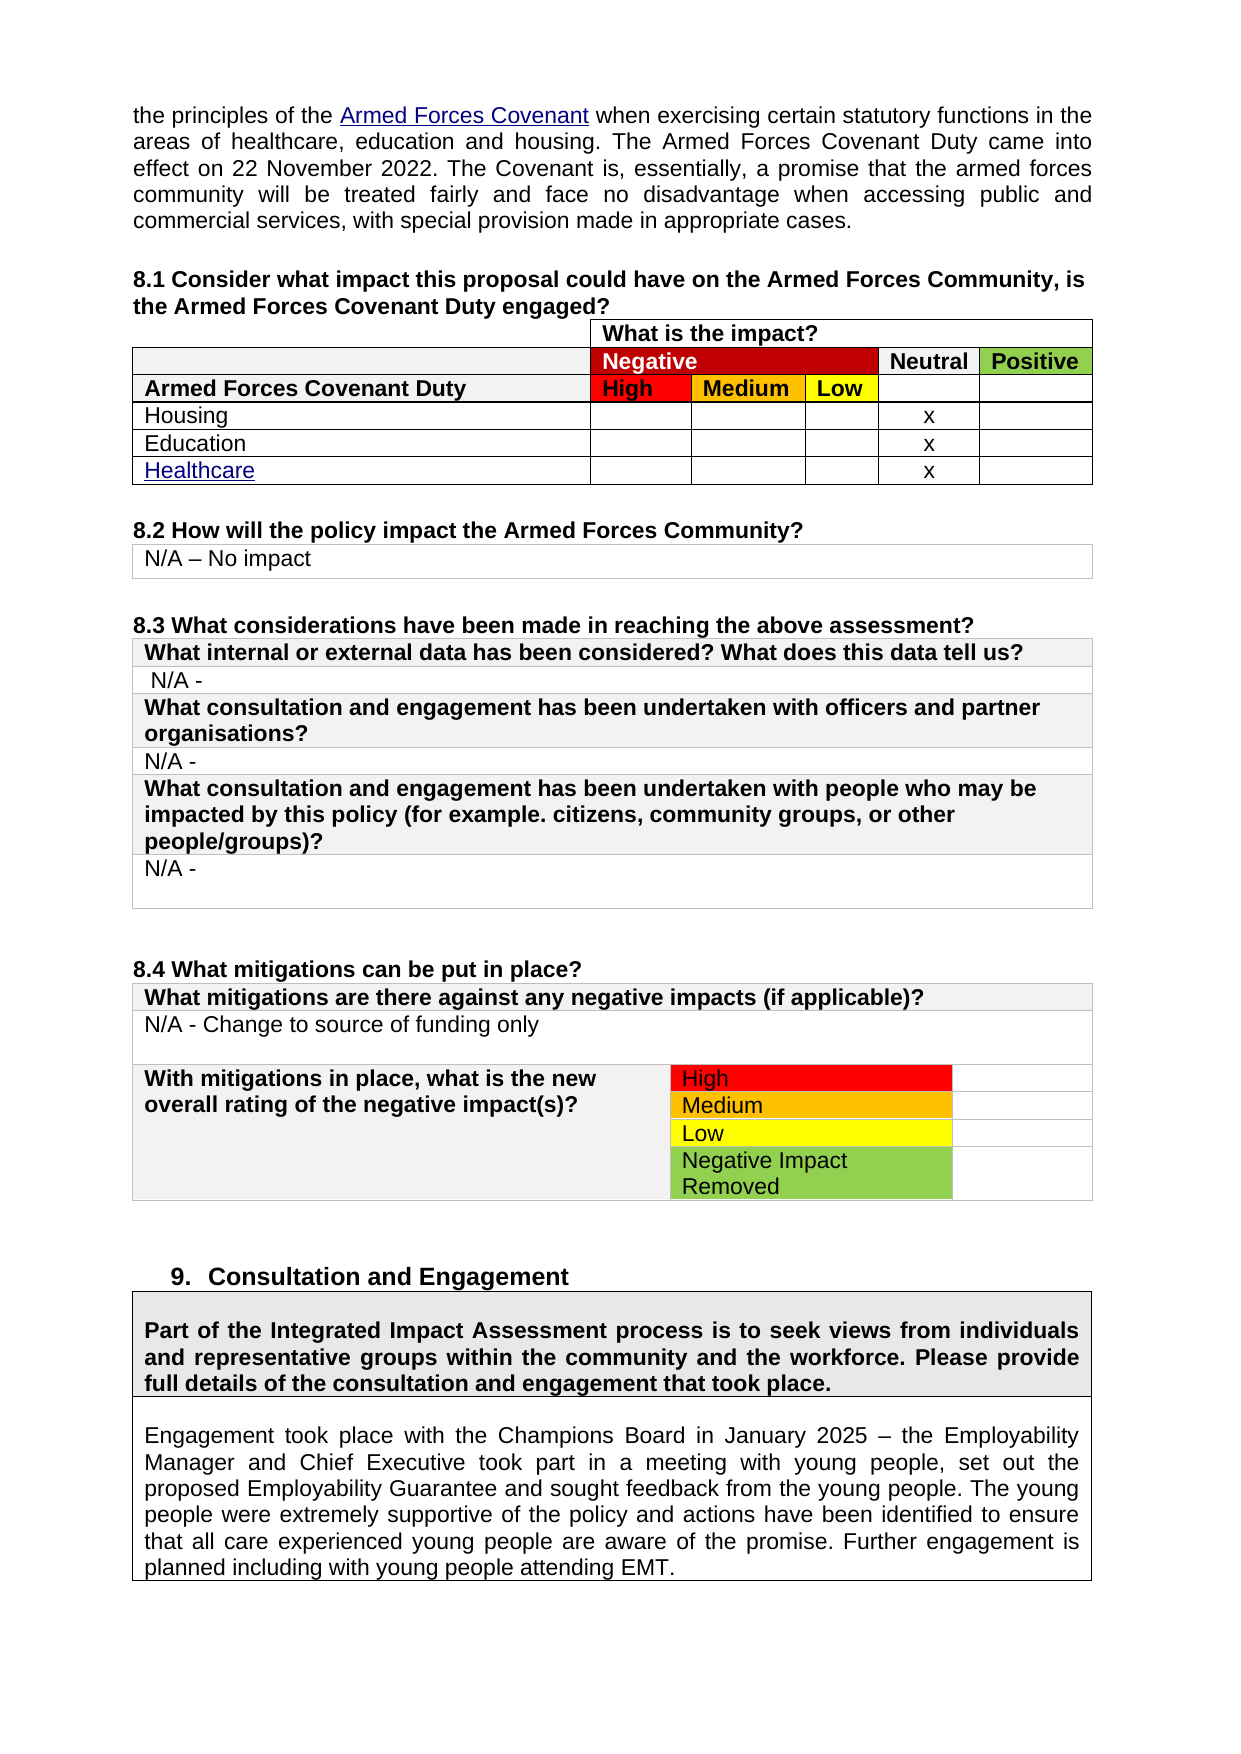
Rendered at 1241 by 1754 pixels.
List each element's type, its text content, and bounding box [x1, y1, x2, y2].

table_header What is the impact? [591, 320, 1092, 347]
table_cell [980, 457, 1092, 483]
table_cell N/A - [133, 667, 1092, 693]
subtitle 8.1 Consider what impact this proposal could have on the Armed Forces Community, is the Armed Forces Covenant Duty engaged? [133, 266, 1093, 319]
table_cell Engagement took place with the Champions Board in January 2025 – the Employability Manager and Chief Executive took part in a meeting with young people, set out the proposed Employability Guarantee and sought feedback from the young people. The young people were extremely supportive of the policy and actions have been identified to ensure that all care experienced young people are aware of the promise. Further engagement is planned including with young people attending EMT. [133, 1397, 1091, 1580]
table_cell Medium [692, 375, 805, 401]
text the principles of the Armed Forces Covenant when exercising certain statutory functions in the areas of healthcare, education and housing. The Armed Forces Covenant Duty came into effect on 22 November 2022. The Covenant is, essentially, a promise that the armed forces community will be treated fairly and face no disadvantage when accessing public and commercial services, with special provision made in appropriate cases. [133, 102, 1093, 233]
table_cell x [879, 430, 979, 456]
table_cell [591, 430, 691, 456]
table_cell High [591, 375, 691, 401]
table_cell What consultation and engagement has been undertaken with officers and partner organisations? [133, 694, 1092, 747]
table_cell [133, 348, 590, 374]
table_cell [591, 457, 691, 483]
table_cell [953, 1092, 1092, 1118]
table_cell [692, 457, 805, 483]
table_cell Negative Impact Removed [671, 1147, 952, 1199]
table_cell Healthcare [133, 457, 590, 483]
subtitle 8.4 What mitigations can be put in place? [133, 956, 1093, 982]
table_cell [692, 430, 805, 456]
table_cell N/A - [133, 855, 1092, 908]
table_header Part of the Integrated Impact Assessment process is to seek views from individuals and representative groups within the community and the workforce. Please provide full details of the consultation and engagement that took place. [133, 1292, 1091, 1396]
table_cell x [879, 457, 979, 483]
table_header What mitigations are there against any negative impacts (if applicable)? [133, 984, 1092, 1010]
subtitle 8.3 What considerations have been made in reaching the above assessment? [133, 612, 1093, 638]
table_cell [806, 403, 878, 429]
table_cell [980, 403, 1092, 429]
subtitle Consultation and Engagement [170, 1262, 1093, 1291]
table_cell Education [133, 430, 590, 456]
subtitle 8.2 How will the policy impact the Armed Forces Community? [133, 517, 1093, 544]
table_cell Low [671, 1120, 952, 1146]
table_cell Housing [133, 403, 590, 429]
table_cell Negative [591, 348, 878, 374]
table_cell [980, 430, 1092, 456]
table_header What internal or external data has been considered? What does this data tell us? [133, 639, 1092, 666]
table_cell [692, 403, 805, 429]
table_cell Low [806, 375, 878, 401]
table_cell N/A - [133, 748, 1092, 774]
table_cell [953, 1120, 1092, 1146]
table_cell Positive [980, 348, 1092, 374]
table_cell What consultation and engagement has been undertaken with people who may be impacted by this policy (for example. citizens, community groups, or other people/groups)? [133, 775, 1092, 854]
table_cell With mitigations in place, what is the new overall rating of the negative impact(s)? [133, 1065, 670, 1199]
table_cell Medium [671, 1092, 952, 1118]
table_cell [953, 1147, 1092, 1199]
table_header [133, 319, 590, 347]
table_cell High [671, 1065, 952, 1091]
table_cell [879, 375, 979, 401]
table_cell N/A - Change to source of funding only [133, 1011, 1092, 1064]
table_cell [980, 375, 1092, 401]
table_cell [806, 430, 878, 456]
table_header N/A – No impact [133, 545, 1092, 578]
table_cell [953, 1065, 1092, 1091]
table_cell [806, 457, 878, 483]
table_cell x [879, 403, 979, 429]
table_cell [591, 403, 691, 429]
table_cell Neutral [879, 348, 979, 374]
table_cell Armed Forces Covenant Duty [133, 375, 590, 401]
